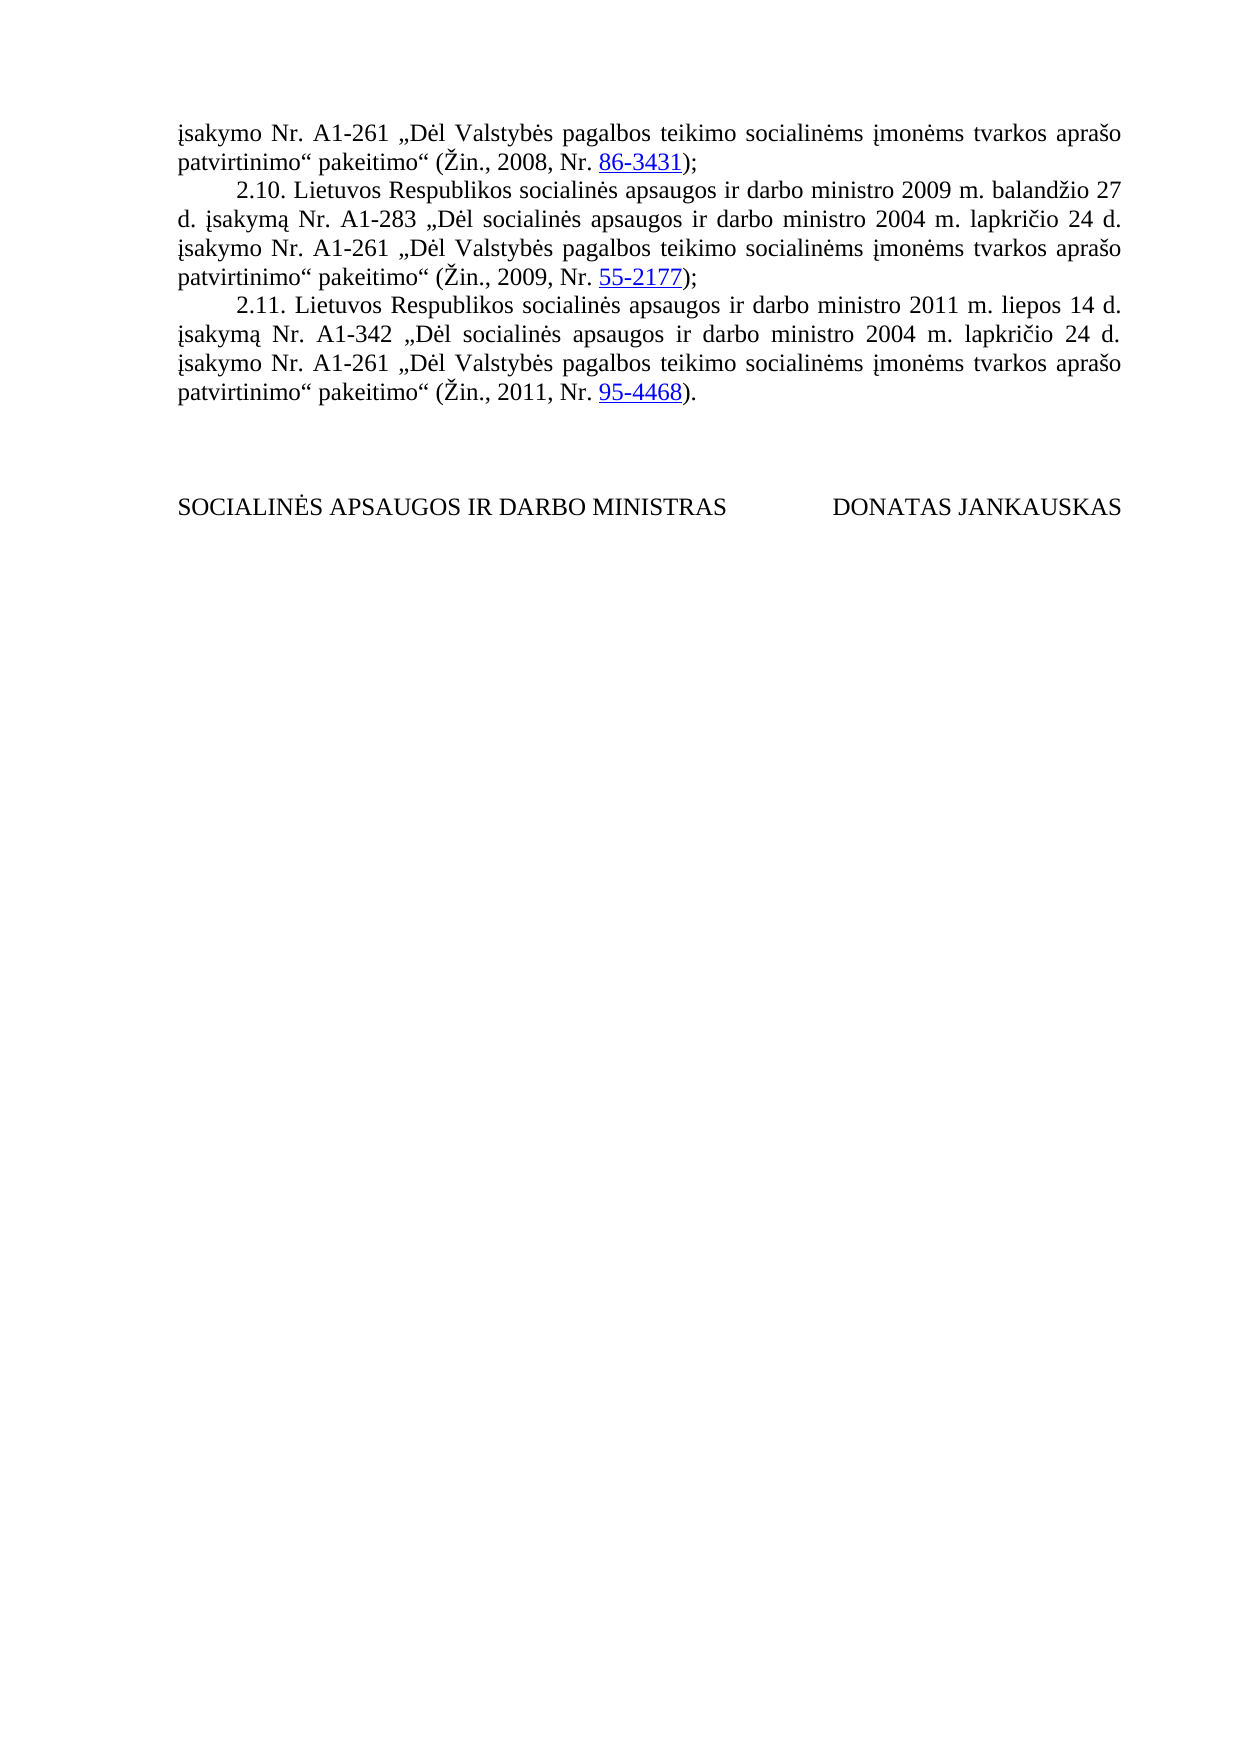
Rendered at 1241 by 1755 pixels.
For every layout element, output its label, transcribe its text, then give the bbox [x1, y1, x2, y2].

text įsakymo Nr. A1-261 „Dėl Valstybės pagalbos teikimo socialinėms įmonėms tvarkos aprašo patvirtinimo“ pakeitimo“ (Žin., 2008, Nr. 86-3431); [177, 118, 1122, 176]
text 2.10. Lietuvos Respublikos socialinės apsaugos ir darbo ministro 2009 m. balandžio 27 d. įsakymą Nr. A1-283 „Dėl socialinės apsaugos ir darbo ministro 2004 m. lapkričio 24 d. įsakymo Nr. A1-261 „Dėl Valstybės pagalbos teikimo socialinėms įmonėms tvarkos aprašo patvirtinimo“ pakeitimo“ (Žin., 2009, Nr. 55-2177); [177, 176, 1122, 291]
text Socialinės apsaugos ir darbo ministras Donatas Jankauskas [177, 492, 1122, 521]
text 2.11. Lietuvos Respublikos socialinės apsaugos ir darbo ministro 2011 m. liepos 14 d. įsakymą Nr. A1-342 „Dėl socialinės apsaugos ir darbo ministro 2004 m. lapkričio 24 d. įsakymo Nr. A1-261 „Dėl Valstybės pagalbos teikimo socialinėms įmonėms tvarkos aprašo patvirtinimo“ pakeitimo“ (Žin., 2011, Nr. 95-4468). [177, 291, 1122, 406]
